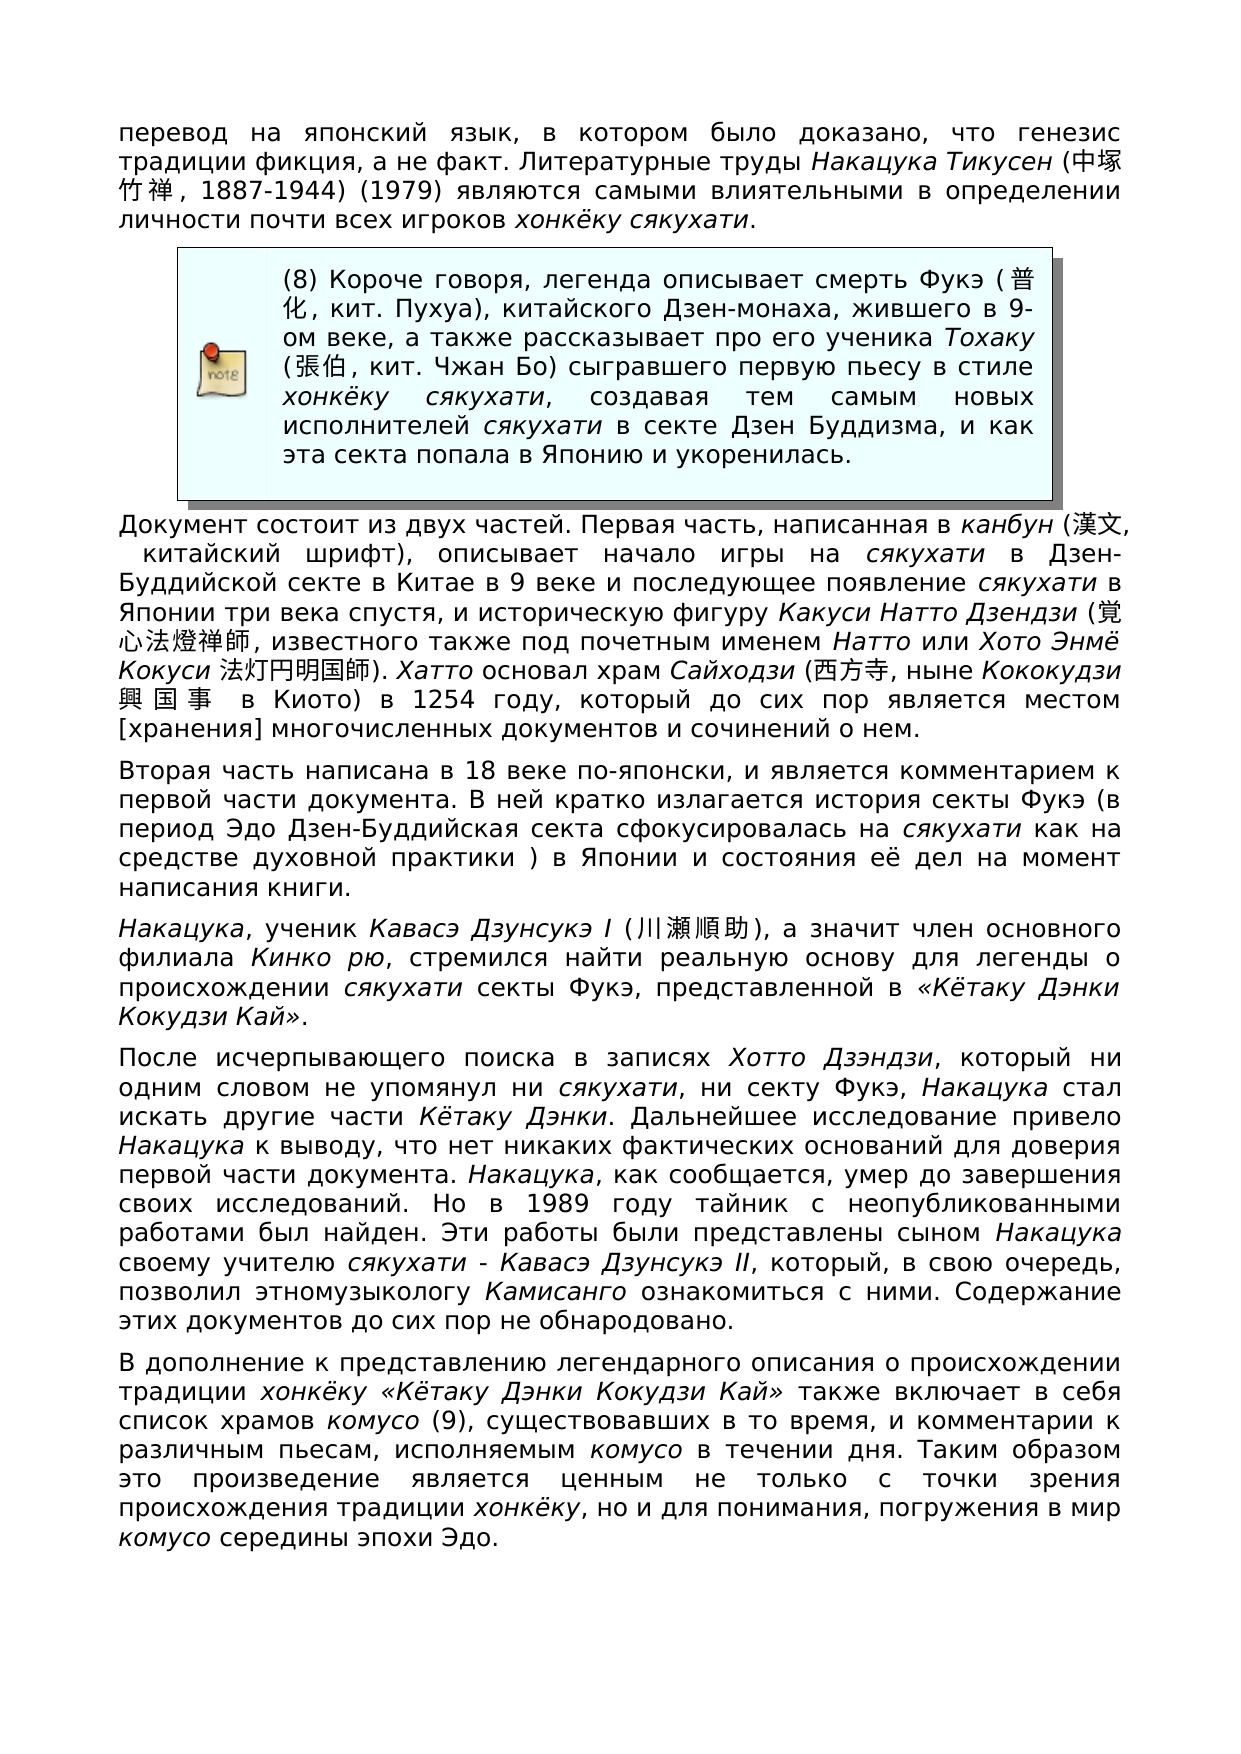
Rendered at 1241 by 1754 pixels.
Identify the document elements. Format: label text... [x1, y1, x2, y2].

text перевод на японский язык, в котором было доказано, что генезис традиции фикция, а не факт. Литературные труды Накацука Тикусен (中塚竹禅, 1887-1944) (1979) являются самыми влиятельными в определении личности почти всех игроков хонкёку сякухати. [118, 118, 1122, 235]
text Вторая часть написана в 18 веке по-японски, и является комментарием к первой части документа. В ней кратко излагается история секты Фукэ (в период Эдо Дзен-Буддийская секта сфокусировалась на сякухати как на средстве духовной практики ) в Японии и состояния её дел на момент написания книги. [118, 756, 1122, 902]
picture [183, 336, 259, 411]
text Накацука, ученик Кавасэ Дзунсукэ I (川瀬順助), а значит член основного филиала Кинко рю, стремился найти реальную основу для легенды о происхождении сякухати секты Фукэ, представленной в «Кётаку Дэнки Кокудзи Кай». [118, 914, 1122, 1031]
text В дополнение к представлению легендарного описания о происхождении традиции хонкёку «Кётаку Дэнки Кокудзи Кай» также включает в себя список храмов комусо (9), существовавших в то время, и комментарии к различным пьесам, исполняемым комусо в течении дня. Таким образом это произведение является ценным не только с точки зрения происхождения традиции хонкёку, но и для понимания, погружения в мир комусо середины эпохи Эдо. [118, 1348, 1122, 1552]
table_header [178, 248, 264, 499]
text После исчерпывающего поиска в записях Хотто Дзэндзи, который ни одним словом не упомянул ни сякухати, ни секту Фукэ, Накацука стал искать другие части Кётаку Дэнки. Дальнейшее исследование привело Накацука к выводу, что нет никаких фактических оснований для доверия первой части документа. Накацука, как сообщается, умер до завершения своих исследований. Но в 1989 году тайник с неопубликованными работами был найден. Эти работы были представлены сыном Накацука своему учителю сякухати - Кавасэ Дзунсукэ II, который, в свою очередь, позволил этномузыкологу Камисанго ознакомиться с ними. Содержание этих документов до сих пор не обнародовано. [118, 1043, 1122, 1335]
table_header (8) Короче говоря, легенда описывает смерть Фукэ (普化, кит. Пухуа), китайского Дзен-монаха, жившего в 9-ом веке, а также рассказывает про его ученика Тохаку (張伯, кит. Чжан Бо) сыгравшего первую пьесу в стиле хонкёку сякухати, создавая тем самым новых исполнителей сякухати в секте Дзен Буддизма, и как эта секта попала в Японию и укоренилась. [265, 248, 1052, 499]
text Документ состоит из двух частей. Первая часть, написанная в канбун (漢文, китайский шрифт), описывает начало игры на сякухати в Дзен-Буддийской секте в Китае в 9 веке и последующее появление сякухати в Японии три века спустя, и историческую фигуру Какуси Натто Дзендзи (覚心法燈禅師, известного также под почетным именем Натто или Хото Энмё Кокуси 法灯円明国師). Хатто основал храм Сайходзи (西方寺, ныне Кококудзи 興国事 в Киото) в 1254 году, который до сих пор является местом [хранения] многочисленных документов и сочинений о нем. [118, 510, 1122, 743]
